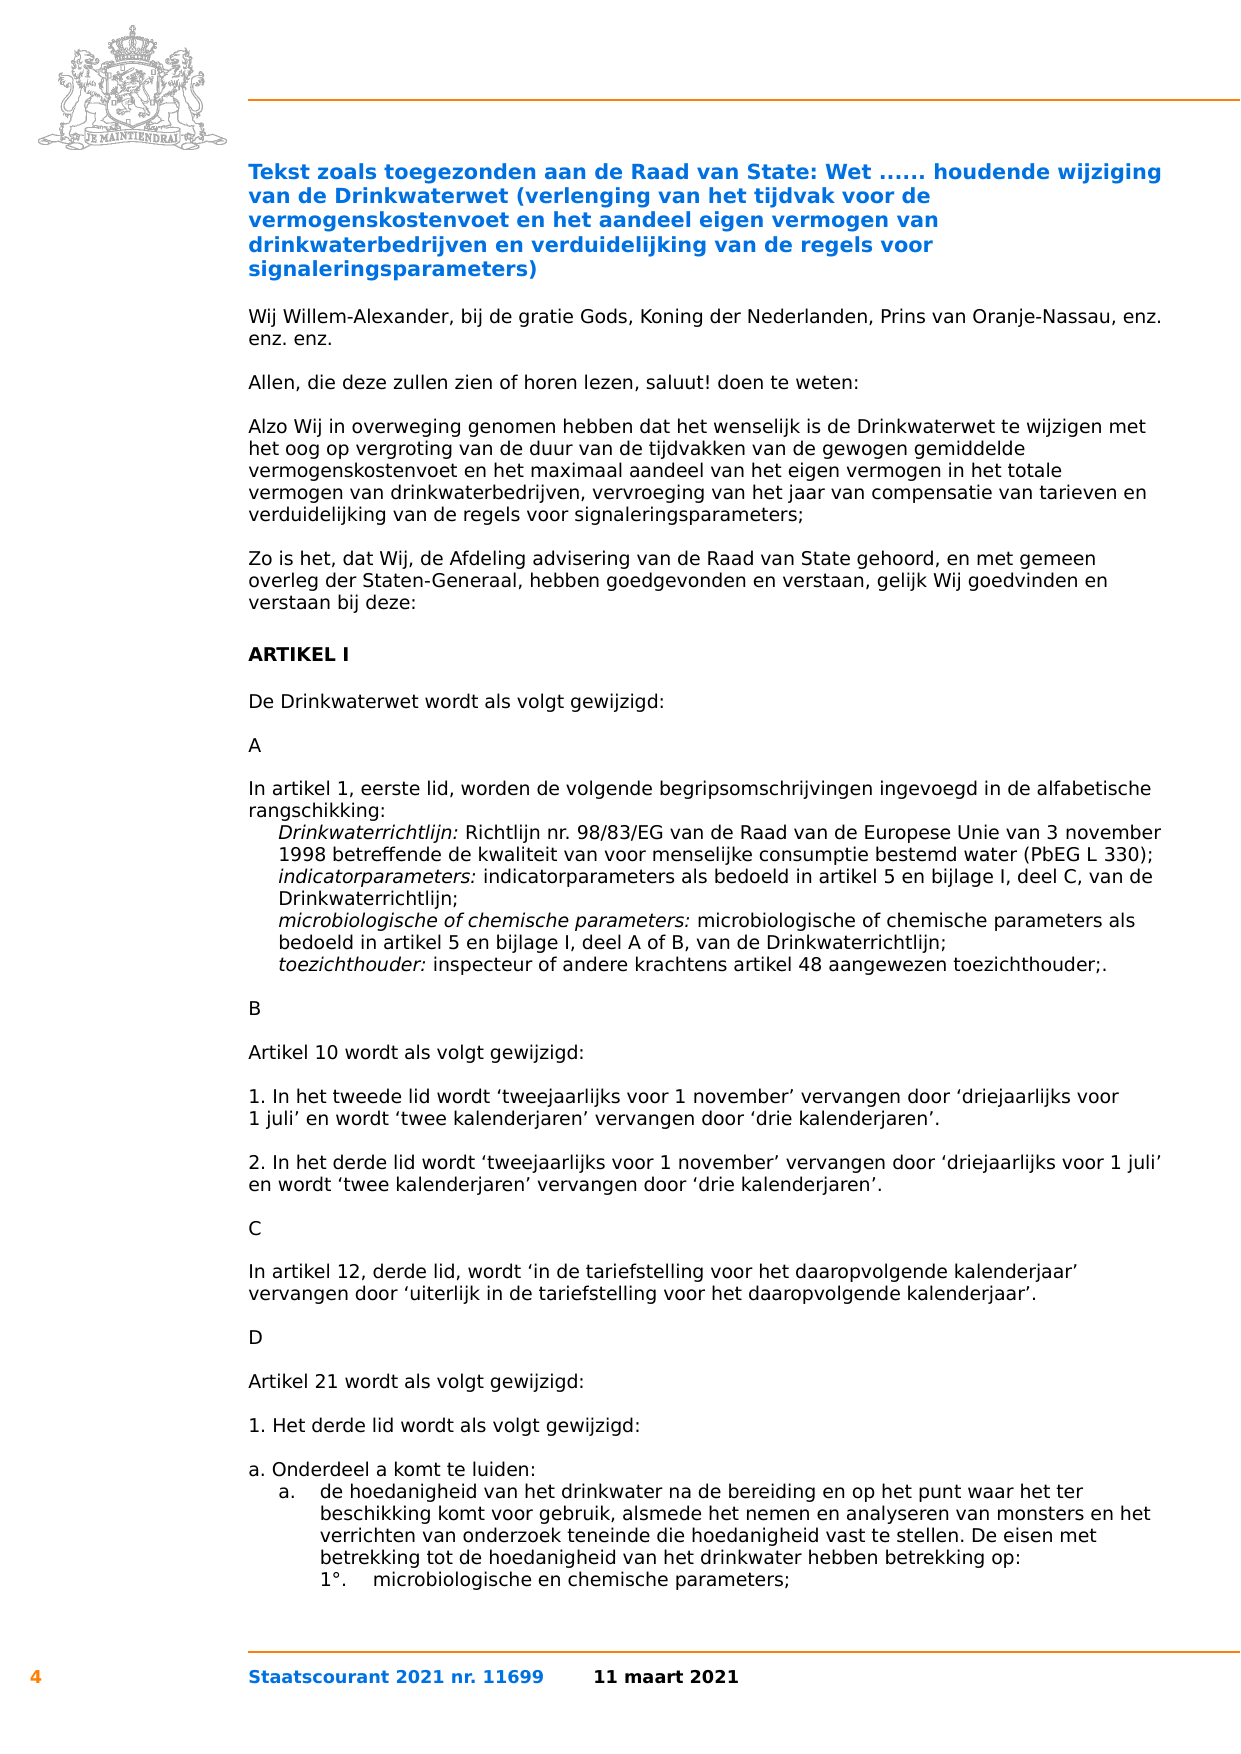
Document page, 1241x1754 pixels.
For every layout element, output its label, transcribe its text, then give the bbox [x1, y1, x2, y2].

text In artikel 1, eerste lid, worden de volgende begripsomschrijvingen ingevoegd in de alfabetische rangschikking: [248, 778, 1163, 822]
text C [248, 1217, 1163, 1239]
text a. Onderdeel a komt te luiden: [248, 1459, 1163, 1481]
text In artikel 12, derde lid, wordt ‘in de tariefstelling voor het daaropvolgende kalenderjaar’ vervangen door ‘uiterlijk in de tariefstelling voor het daaropvolgende kalenderjaar’. [248, 1261, 1163, 1305]
text indicatorparameters: indicatorparameters als bedoeld in artikel 5 en bijlage I, deel C, van de Drinkwaterrichtlijn; [278, 866, 1163, 910]
text 1. In het tweede lid wordt ‘tweejaarlijks voor 1 november’ vervangen door ‘driejaarlijks voor 1 juli’ en wordt ‘twee kalenderjaren’ vervangen door ‘drie kalenderjaren’. [248, 1086, 1163, 1130]
subtitle Tekst zoals toegezonden aan de Raad van State: Wet ...... houdende wijziging van de Drinkwaterwet (verlenging van het tijdvak voor de vermogenskostenvoet en het aandeel eigen vermogen van drinkwaterbedrijven en verduidelijking van de regels voor signaleringsparameters) [248, 160, 1163, 281]
text Allen, die deze zullen zien of horen lezen, saluut! doen te weten: [248, 372, 1163, 394]
text Artikel 10 wordt als volgt gewijzigd: [248, 1042, 1163, 1064]
text 1°. microbiologische en chemische parameters; [319, 1568, 1163, 1591]
text A [248, 734, 1163, 756]
text a. de hoedanigheid van het drinkwater na de bereiding en op het punt waar het ter beschikking komt voor gebruik, alsmede het nemen en analyseren van monsters en het verrichten van onderzoek teneinde die hoedanigheid vast te stellen. De eisen met betrekking tot de hoedanigheid van het drinkwater hebben betrekking op: [278, 1481, 1163, 1568]
text 2. In het derde lid wordt ‘tweejaarlijks voor 1 november’ vervangen door ‘driejaarlijks voor 1 juli’ en wordt ‘twee kalenderjaren’ vervangen door ‘drie kalenderjaren’. [248, 1152, 1163, 1196]
subtitle ARTIKEL I [248, 644, 1163, 666]
picture [38, 25, 227, 150]
text Zo is het, dat Wij, de Afdeling advisering van de Raad van State gehoord, en met gemeen overleg der Staten-Generaal, hebben goedgevonden en verstaan, gelijk Wij goedvinden en verstaan bij deze: [248, 548, 1163, 614]
text D [248, 1327, 1163, 1349]
text De Drinkwaterwet wordt als volgt gewijzigd: [248, 691, 1163, 713]
text Wij Willem-Alexander, bij de gratie Gods, Koning der Nederlanden, Prins van Oranje-Nassau, enz. enz. enz. [248, 306, 1163, 350]
text Drinkwaterrichtlijn: Richtlijn nr. 98/83/EG van de Raad van de Europese Unie van 3 november 1998 betreffende de kwaliteit van voor menselijke consumptie bestemd water (PbEG L 330); [278, 822, 1163, 866]
text Artikel 21 wordt als volgt gewijzigd: [248, 1371, 1163, 1393]
text 1. Het derde lid wordt als volgt gewijzigd: [248, 1415, 1163, 1437]
text B [248, 998, 1163, 1020]
text Alzo Wij in overweging genomen hebben dat het wenselijk is de Drinkwaterwet te wijzigen met het oog op vergroting van de duur van de tijdvakken van de gewogen gemiddelde vermogenskostenvoet en het maximaal aandeel van het eigen vermogen in het totale vermogen van drinkwaterbedrijven, vervroeging van het jaar van compensatie van tarieven en verduidelijking van de regels voor signaleringsparameters; [248, 416, 1163, 526]
text microbiologische of chemische parameters: microbiologische of chemische parameters als bedoeld in artikel 5 en bijlage I, deel A of B, van de Drinkwaterrichtlijn; [278, 910, 1163, 954]
text toezichthouder: inspecteur of andere krachtens artikel 48 aangewezen toezichthouder;. [278, 954, 1163, 976]
